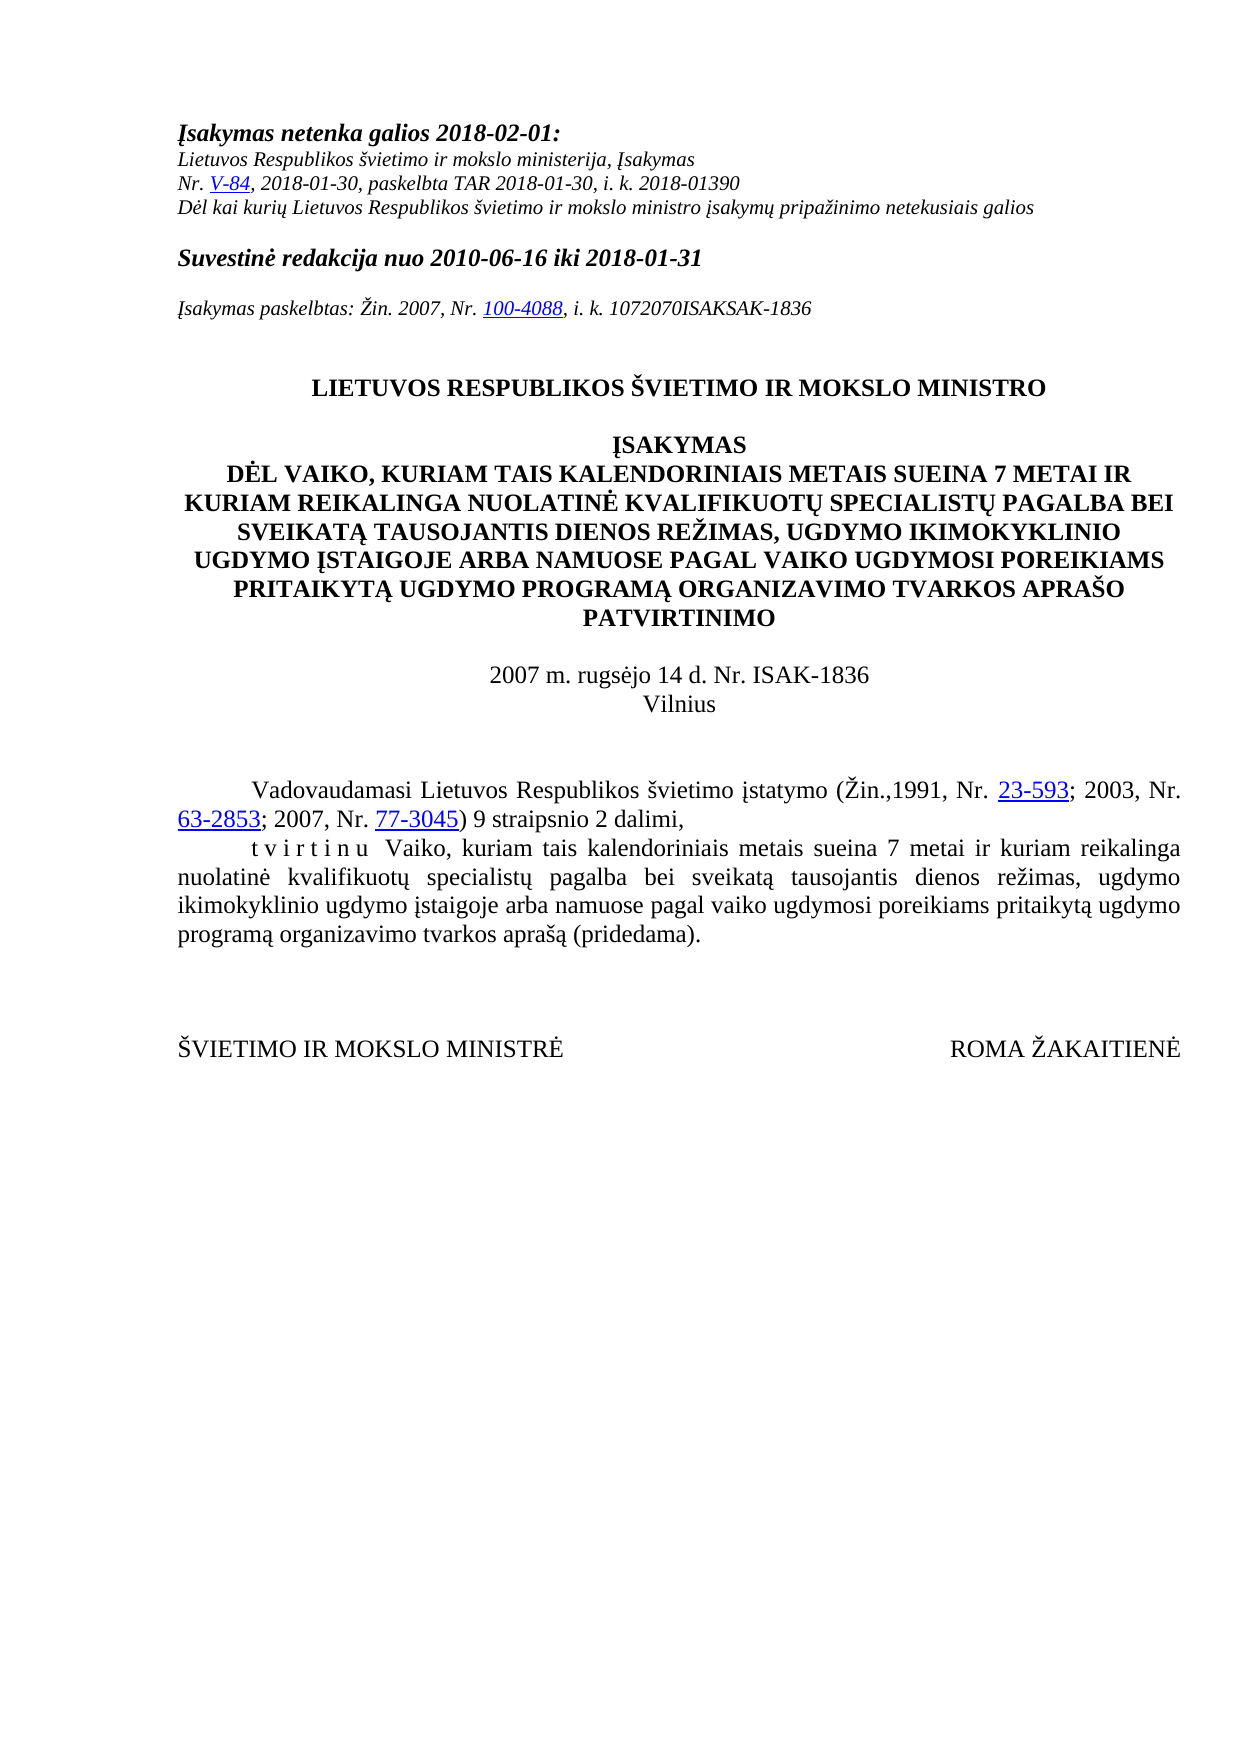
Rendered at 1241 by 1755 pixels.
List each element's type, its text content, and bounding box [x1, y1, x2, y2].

text Dėl kai kurių Lietuvos Respublikos švietimo ir mokslo ministro įsakymų pripažinimo netekusiais galios [177, 195, 1181, 219]
text Vadovaudamasi Lietuvos Respublikos švietimo įstatymo (Žin.,1991, Nr. 23-593; 2003, Nr. 63-2853; 2007, Nr. 77-3045) 9 straipsnio 2 dalimi, [177, 775, 1181, 833]
text Vilnius [177, 689, 1181, 718]
text Įsakymas paskelbtas: Žin. 2007, Nr. 100-4088, i. k. 1072070ISAKSAK-1836 [177, 296, 1181, 320]
text ŠVIETIMO IR MOKSLO MINISTRĖ ROMA ŽAKAITIENĖ [177, 1034, 1181, 1063]
text tvirtinu Vaiko, kuriam tais kalendoriniais metais sueina 7 metai ir kuriam reikalinga nuolatinė kvalifikuotų specialistų pagalba bei sveikatą tausojantis dienos režimas, ugdymo ikimokyklinio ugdymo įstaigoje arba namuose pagal vaiko ugdymosi poreikiams pritaikytą ugdymo programą organizavimo tvarkos aprašą (pridedama). [177, 833, 1181, 948]
text Nr. V-84, 2018-01-30, paskelbta TAR 2018-01-30, i. k. 2018-01390 [177, 171, 1181, 195]
text Suvestinė redakcija nuo 2010-06-16 iki 2018-01-31 [177, 243, 1181, 272]
text Įsakymas netenka galios 2018-02-01: [177, 118, 1181, 147]
text 2007 m. rugsėjo 14 d. Nr. ISAK-1836 [177, 660, 1181, 689]
text DĖL VAIKO, KURIAM TAIS KALENDORINIAIS METAIS SUEINA 7 METAI IR KURIAM REIKALINGA NUOLATINĖ KVALIFIKUOTŲ SPECIALISTŲ PAGALBA BEI SVEIKATĄ TAUSOJANTIS DIENOS REŽIMAS, UGDYMO IKIMOKYKLINIO UGDYMO ĮSTAIGOJE ARBA NAMUOSE PAGAL VAIKO UGDYMOSI POREIKIAMS PRITAIKYTĄ UGDYMO PROGRAMĄ ORGANIZAVIMO TVARKOS APRAŠO PATVIRTINIMO [177, 459, 1181, 632]
text LIETUVOS RESPUBLIKOS ŠVIETIMO IR MOKSLO MINISTRO [177, 373, 1181, 402]
text Lietuvos Respublikos švietimo ir mokslo ministerija, Įsakymas [177, 147, 1181, 171]
text ĮSAKYMAS [177, 430, 1181, 459]
